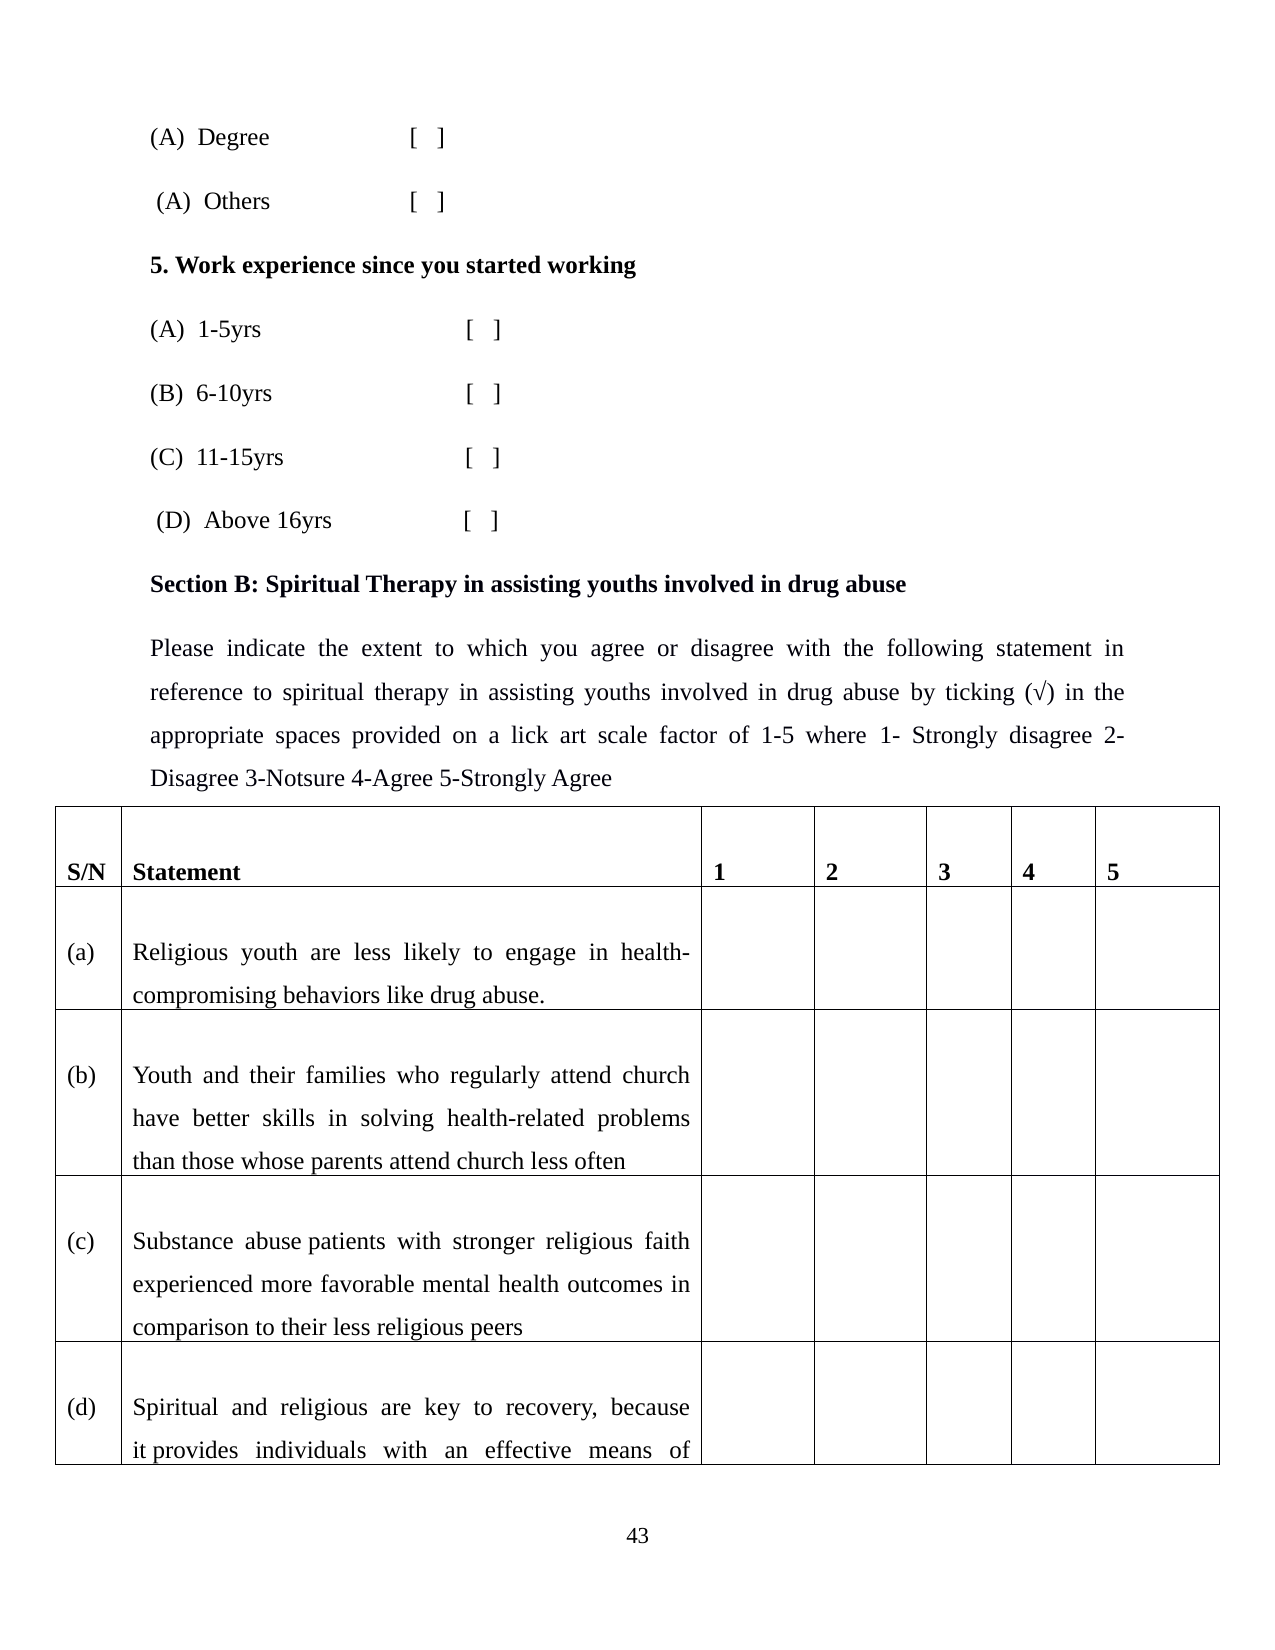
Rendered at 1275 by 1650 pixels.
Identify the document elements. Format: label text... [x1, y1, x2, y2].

text (A) Others [ ] [150, 186, 1125, 214]
table_header 2 [815, 807, 926, 886]
table_header 5 [1096, 807, 1219, 886]
table_header 3 [927, 807, 1011, 886]
table_cell (d) [56, 1342, 121, 1464]
table_cell (c) [56, 1176, 121, 1341]
table_cell [815, 1342, 926, 1464]
text (A) 1-5yrs [ ] [150, 314, 1125, 342]
table_cell [1012, 1342, 1095, 1464]
table_cell [1012, 1010, 1095, 1175]
table_cell [927, 1176, 1011, 1341]
table_cell [702, 1342, 814, 1464]
table_cell [702, 1010, 814, 1175]
table_cell [1012, 1176, 1095, 1341]
table_cell [815, 1176, 926, 1341]
table_cell [1012, 887, 1095, 1009]
table_cell Substance abuse patients with stronger religious faith experienced more favorable mental health outcomes in comparison to their less religious peers [122, 1176, 701, 1341]
table_cell Youth and their families who regularly attend church have better skills in solving health-related problems than those whose parents attend church less often [122, 1010, 701, 1175]
table_header 1 [702, 807, 814, 886]
text (D) Above 16yrs [ ] [150, 506, 1125, 534]
table_cell [927, 1010, 1011, 1175]
table_cell [702, 887, 814, 1009]
table_header Statement [122, 807, 701, 886]
table_cell [1096, 1010, 1219, 1175]
table_header S/N [56, 807, 121, 886]
table_cell [1096, 887, 1219, 1009]
subtitle Section B: Spiritual Therapy in assisting youths involved in drug abuse [150, 569, 1125, 598]
table_cell [815, 1010, 926, 1175]
text 5. Work experience since you started working [150, 250, 1125, 278]
table_cell Spiritual and religious are key to recovery, because it provides individuals with an effective means of [122, 1342, 701, 1464]
text (B) 6-10yrs [ ] [150, 378, 1125, 406]
table_header 4 [1012, 807, 1095, 886]
table_cell Religious youth are less likely to engage in health-compromising behaviors like drug abuse. [122, 887, 701, 1009]
table_cell [927, 1342, 1011, 1464]
table_cell [702, 1176, 814, 1341]
table_cell (a) [56, 887, 121, 1009]
table_cell [927, 887, 1011, 1009]
table_cell (b) [56, 1010, 121, 1175]
text (C) 11-15yrs [ ] [150, 442, 1125, 470]
table_cell [1096, 1342, 1219, 1464]
table_cell [1096, 1176, 1219, 1341]
subtitle Please indicate the extent to which you agree or disagree with the following statement in reference to spiritual therapy in assisting youths involved in drug abuse by ticking (√) in the appropriate spaces provided on a lick art scale factor of 1-5 where 1- Strongly disagree 2-Disagree 3-Notsure 4-Agree 5-Strongly Agree [150, 633, 1125, 792]
text (A) Degree [ ] [150, 122, 1125, 151]
table_cell [815, 887, 926, 1009]
